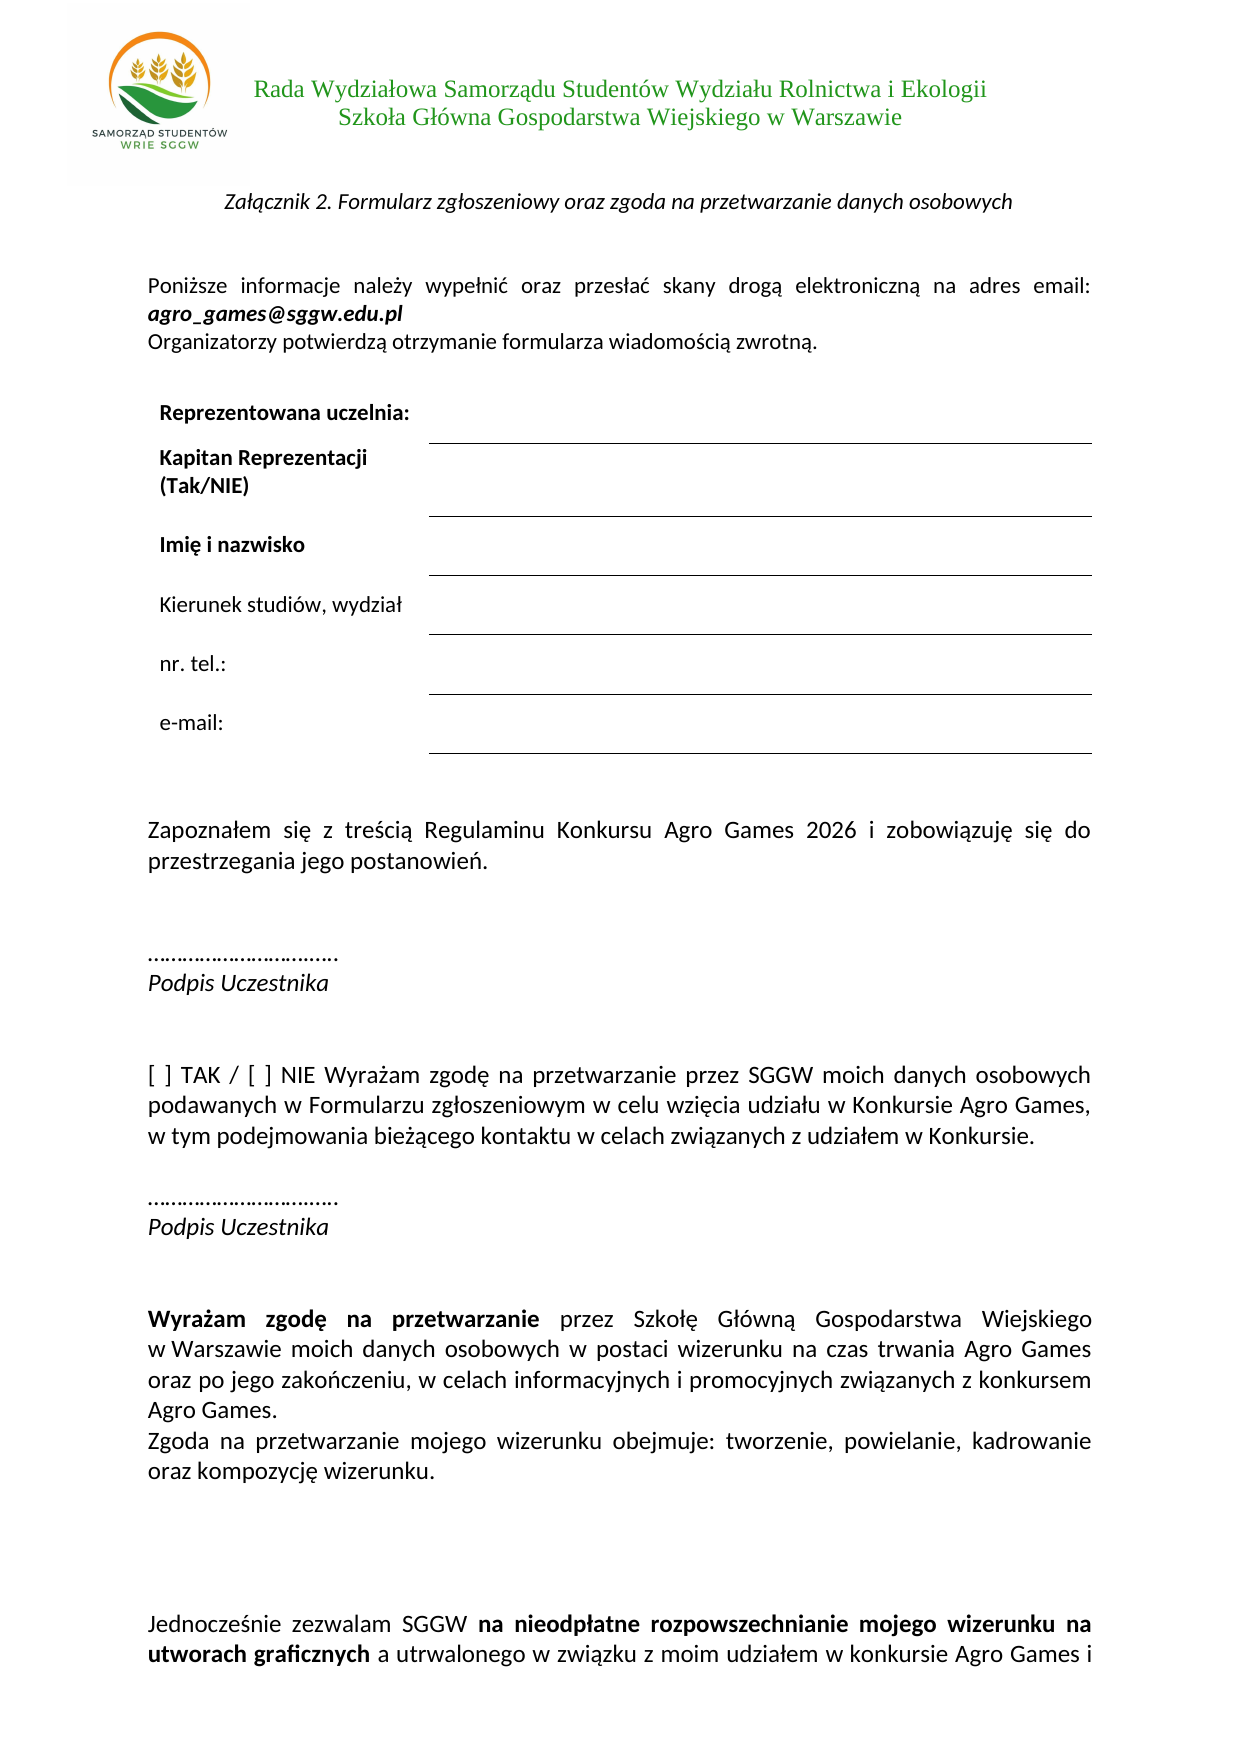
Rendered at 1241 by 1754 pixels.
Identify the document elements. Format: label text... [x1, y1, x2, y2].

text [ ] TAK / [ ] NIE Wyrażam zgodę na przetwarzanie przez SGGW moich danych osobowych podawanych w Formularzu zgłoszeniowym w celu wzięcia udziału w Konkursie Agro Games, w tym podejmowania bieżącego kontaktu w celach związanych z udziałem w Konkursie. [148, 1059, 1093, 1150]
text ……………………….….. [148, 937, 1093, 967]
text Organizatorzy potwierdzą otrzymanie formularza wiadomością zwrotną. [148, 327, 1093, 355]
text ……………………….….. [148, 1181, 1093, 1211]
text Poniższe informacje należy wypełnić oraz przesłać skany drogą elektroniczną na adres email: agro_games@sggw.edu.pl [148, 271, 1093, 327]
table_cell Imię i nazwisko [148, 516, 429, 575]
table_cell [429, 517, 1092, 575]
table_cell Kapitan Reprezentacji (Tak/NIE) [148, 443, 429, 516]
table_cell [429, 695, 1092, 752]
text Załącznik 2. Formularz zgłoszeniowy oraz zgoda na przetwarzanie danych osobowych [148, 187, 1093, 215]
table_cell e-mail: [148, 694, 429, 752]
table_cell [429, 635, 1092, 693]
table_cell nr. tel.: [148, 634, 429, 693]
text Podpis Uczestnika [148, 1211, 1093, 1242]
table_header [429, 384, 1092, 442]
text Podpis Uczestnika [148, 967, 1093, 998]
text Wyrażam zgodę na przetwarzanie przez Szkołę Główną Gospodarstwa Wiejskiego w Warszawie moich danych osobowych w postaci wizerunku na czas trwania Agro Games oraz po jego zakończeniu, w celach informacyjnych i promocyjnych związanych z konkursem Agro Games. [148, 1303, 1093, 1425]
text Zapoznałem się z treścią Regulaminu Konkursu Agro Games 2026 i zobowiązuję się do przestrzegania jego postanowień. [148, 814, 1093, 876]
table_header Reprezentowana uczelnia: [148, 384, 429, 442]
text Zgoda na przetwarzanie mojego wizerunku obejmuje: tworzenie, powielanie, kadrowanie oraz kompozycję wizerunku. [148, 1425, 1093, 1486]
text Jednocześnie zezwalam SGGW na nieodpłatne rozpowszechnianie mojego wizerunku na utworach graficznych a utrwalonego w związku z moim udziałem w konkursie Agro Games i [148, 1608, 1093, 1669]
table_cell [429, 576, 1092, 634]
table_cell Kierunek studiów, wydział [148, 575, 429, 634]
table_cell [429, 444, 1092, 516]
